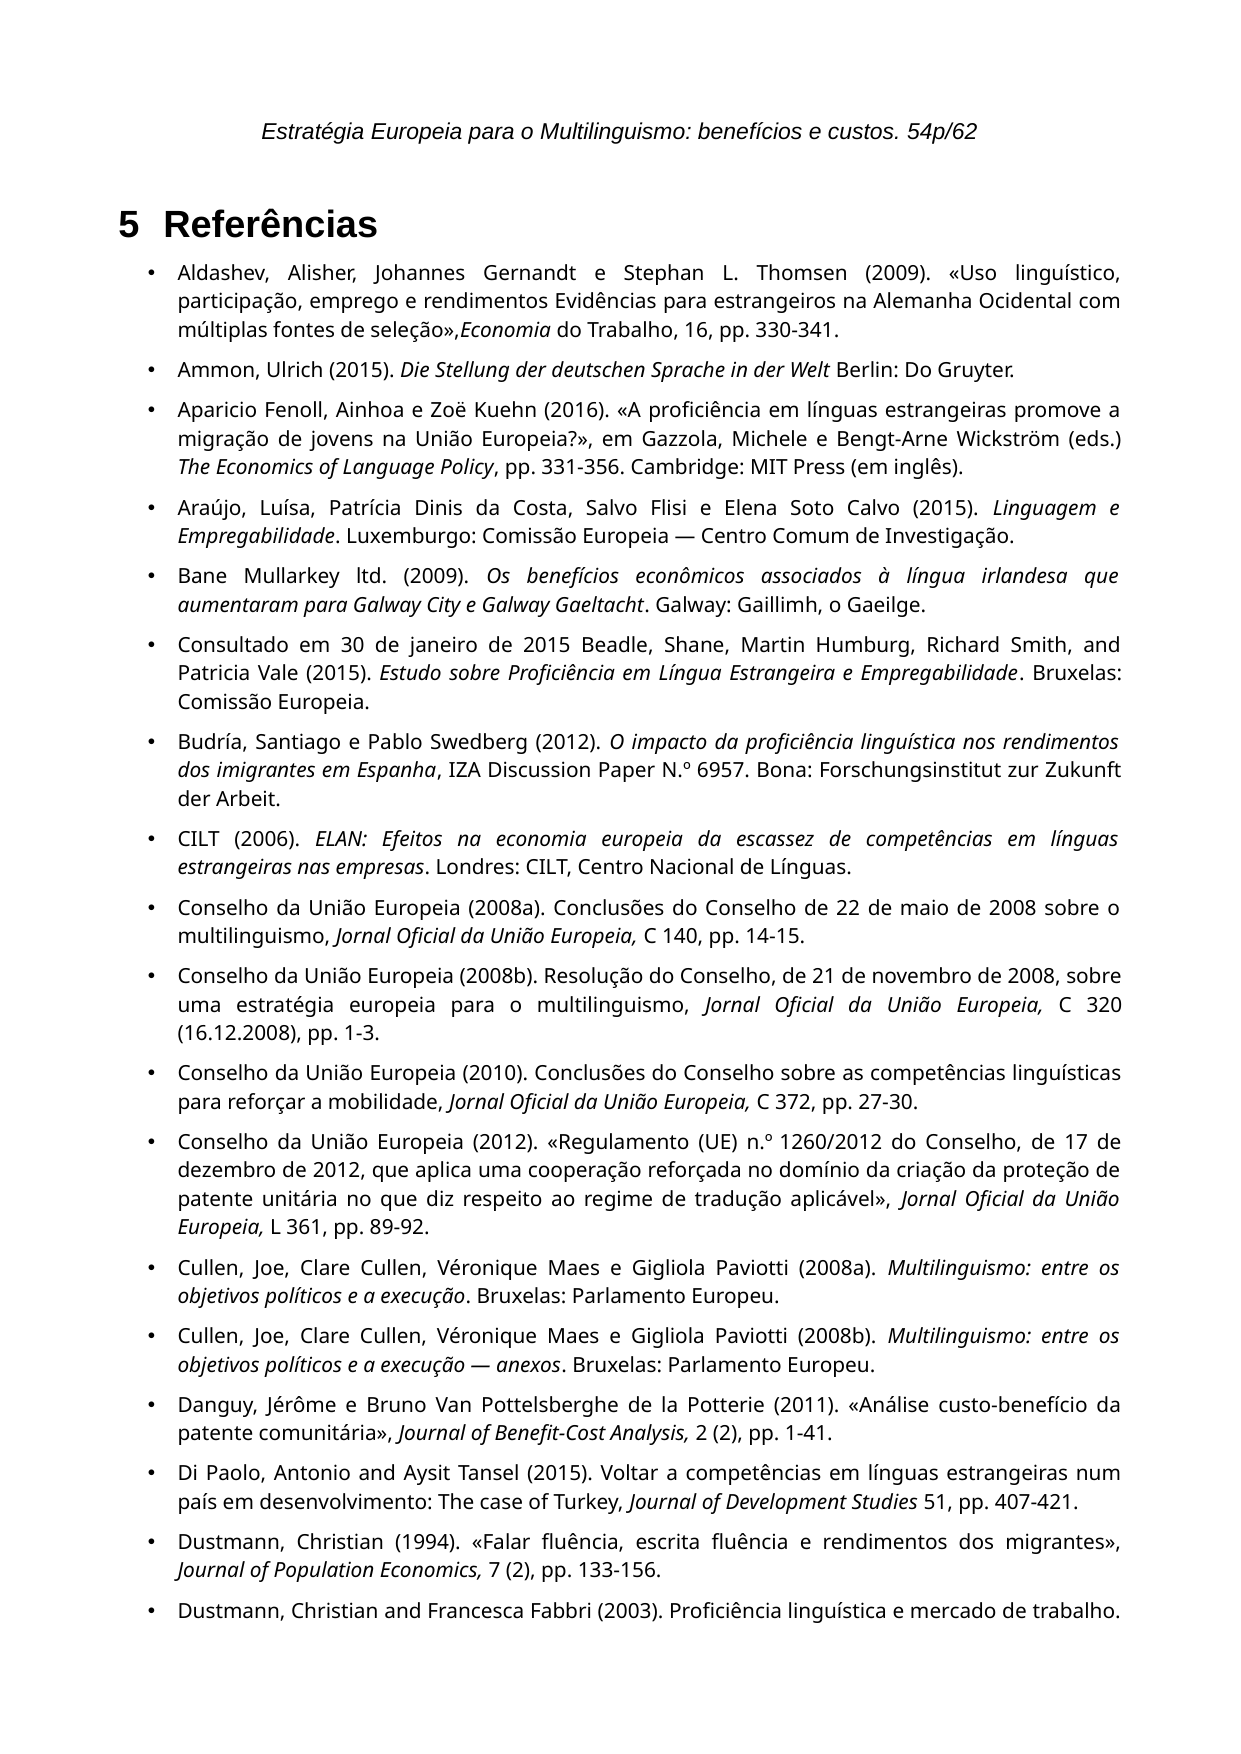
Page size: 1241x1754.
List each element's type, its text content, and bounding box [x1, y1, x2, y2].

list Conselho da União Europeia (2008a). Conclusões do Conselho de 22 de maio de 2008 sobre o multilinguismo, Jornal Oficial da União Europeia, C 140, pp. 14-15. [148, 893, 1122, 949]
list Aldashev, Alisher, Johannes Gernandt e Stephan L. Thomsen (2009). «Uso linguístico, participação, emprego e rendimentos Evidências para estrangeiros na Alemanha Ocidental com múltiplas fontes de seleção»,Economia do Trabalho, 16, pp. 330-341. [148, 258, 1122, 343]
list Conselho da União Europeia (2008b). Resolução do Conselho, de 21 de novembro de 2008, sobre uma estratégia europeia para o multilinguismo, Jornal Oficial da União Europeia, C 320 (16.12.2008), pp. 1-3. [148, 961, 1122, 1047]
list Aparicio Fenoll, Ainhoa e Zoë Kuehn (2016). «A proficiência em línguas estrangeiras promove a migração de jovens na União Europeia?», em Gazzola, Michele e Bengt-Arne Wickström (eds.) The Economics of Language Policy, pp. 331-356. Cambridge: MIT Press (em inglês). [148, 396, 1122, 481]
list Consultado em 30 de janeiro de 2015 Beadle, Shane, Martin Humburg, Richard Smith, and Patricia Vale (2015). Estudo sobre Proficiência em Língua Estrangeira e Empregabilidade. Bruxelas: Comissão Europeia. [148, 630, 1122, 715]
list Budría, Santiago e Pablo Swedberg (2012). O impacto da proficiência linguística nos rendimentos dos imigrantes em Espanha, IZA Discussion Paper N.º 6957. Bona: Forschungsinstitut zur Zukunft der Arbeit. [148, 727, 1122, 812]
list Conselho da União Europeia (2010). Conclusões do Conselho sobre as competências linguísticas para reforçar a mobilidade, Jornal Oficial da União Europeia, C 372, pp. 27-30. [148, 1058, 1122, 1115]
list Danguy, Jérôme e Bruno Van Pottelsberghe de la Potterie (2011). «Análise custo-benefício da patente comunitária», Journal of Benefit-Cost Analysis, 2 (2), pp. 1-41. [148, 1390, 1122, 1447]
list Bane Mullarkey ltd. (2009). Os benefícios econômicos associados à língua irlandesa que aumentaram para Galway City e Galway Gaeltacht. Galway: Gaillimh, o Gaeilge. [148, 561, 1122, 618]
list Conselho da União Europeia (2012). «Regulamento (UE) n.º 1260/2012 do Conselho, de 17 de dezembro de 2012, que aplica uma cooperação reforçada no domínio da criação da proteção de patente unitária no que diz respeito ao regime de tradução aplicável», Jornal Oficial da União Europeia, L 361, pp. 89-92. [148, 1127, 1122, 1241]
list Dustmann, Christian (1994). «Falar fluência, escrita fluência e rendimentos dos migrantes», Journal of Population Economics, 7 (2), pp. 133-156. [148, 1527, 1122, 1584]
list Cullen, Joe, Clare Cullen, Véronique Maes e Gigliola Paviotti (2008b). Multilinguismo: entre os objetivos políticos e a execução — anexos. Bruxelas: Parlamento Europeu. [148, 1321, 1122, 1378]
list Cullen, Joe, Clare Cullen, Véronique Maes e Gigliola Paviotti (2008a). Multilinguismo: entre os objetivos políticos e a execução. Bruxelas: Parlamento Europeu. [148, 1253, 1122, 1309]
list Ammon, Ulrich (2015). Die Stellung der deutschen Sprache in der Welt Berlin: Do Gruyter. [148, 355, 1122, 384]
list Araújo, Luísa, Patrícia Dinis da Costa, Salvo Flisi e Elena Soto Calvo (2015). Linguagem e Empregabilidade. Luxemburgo: Comissão Europeia — Centro Comum de Investigação. [148, 493, 1122, 549]
subtitle Referências [118, 202, 1122, 246]
list Dustmann, Christian and Francesca Fabbri (2003). Proficiência linguística e mercado de trabalho. [148, 1596, 1122, 1624]
list Di Paolo, Antonio and Aysit Tansel (2015). Voltar a competências em línguas estrangeiras num país em desenvolvimento: The case of Turkey, Journal of Development Studies 51, pp. 407-421. [148, 1458, 1122, 1515]
list CILT (2006). ELAN: Efeitos na economia europeia da escassez de competências em línguas estrangeiras nas empresas. Londres: CILT, Centro Nacional de Línguas. [148, 824, 1122, 881]
